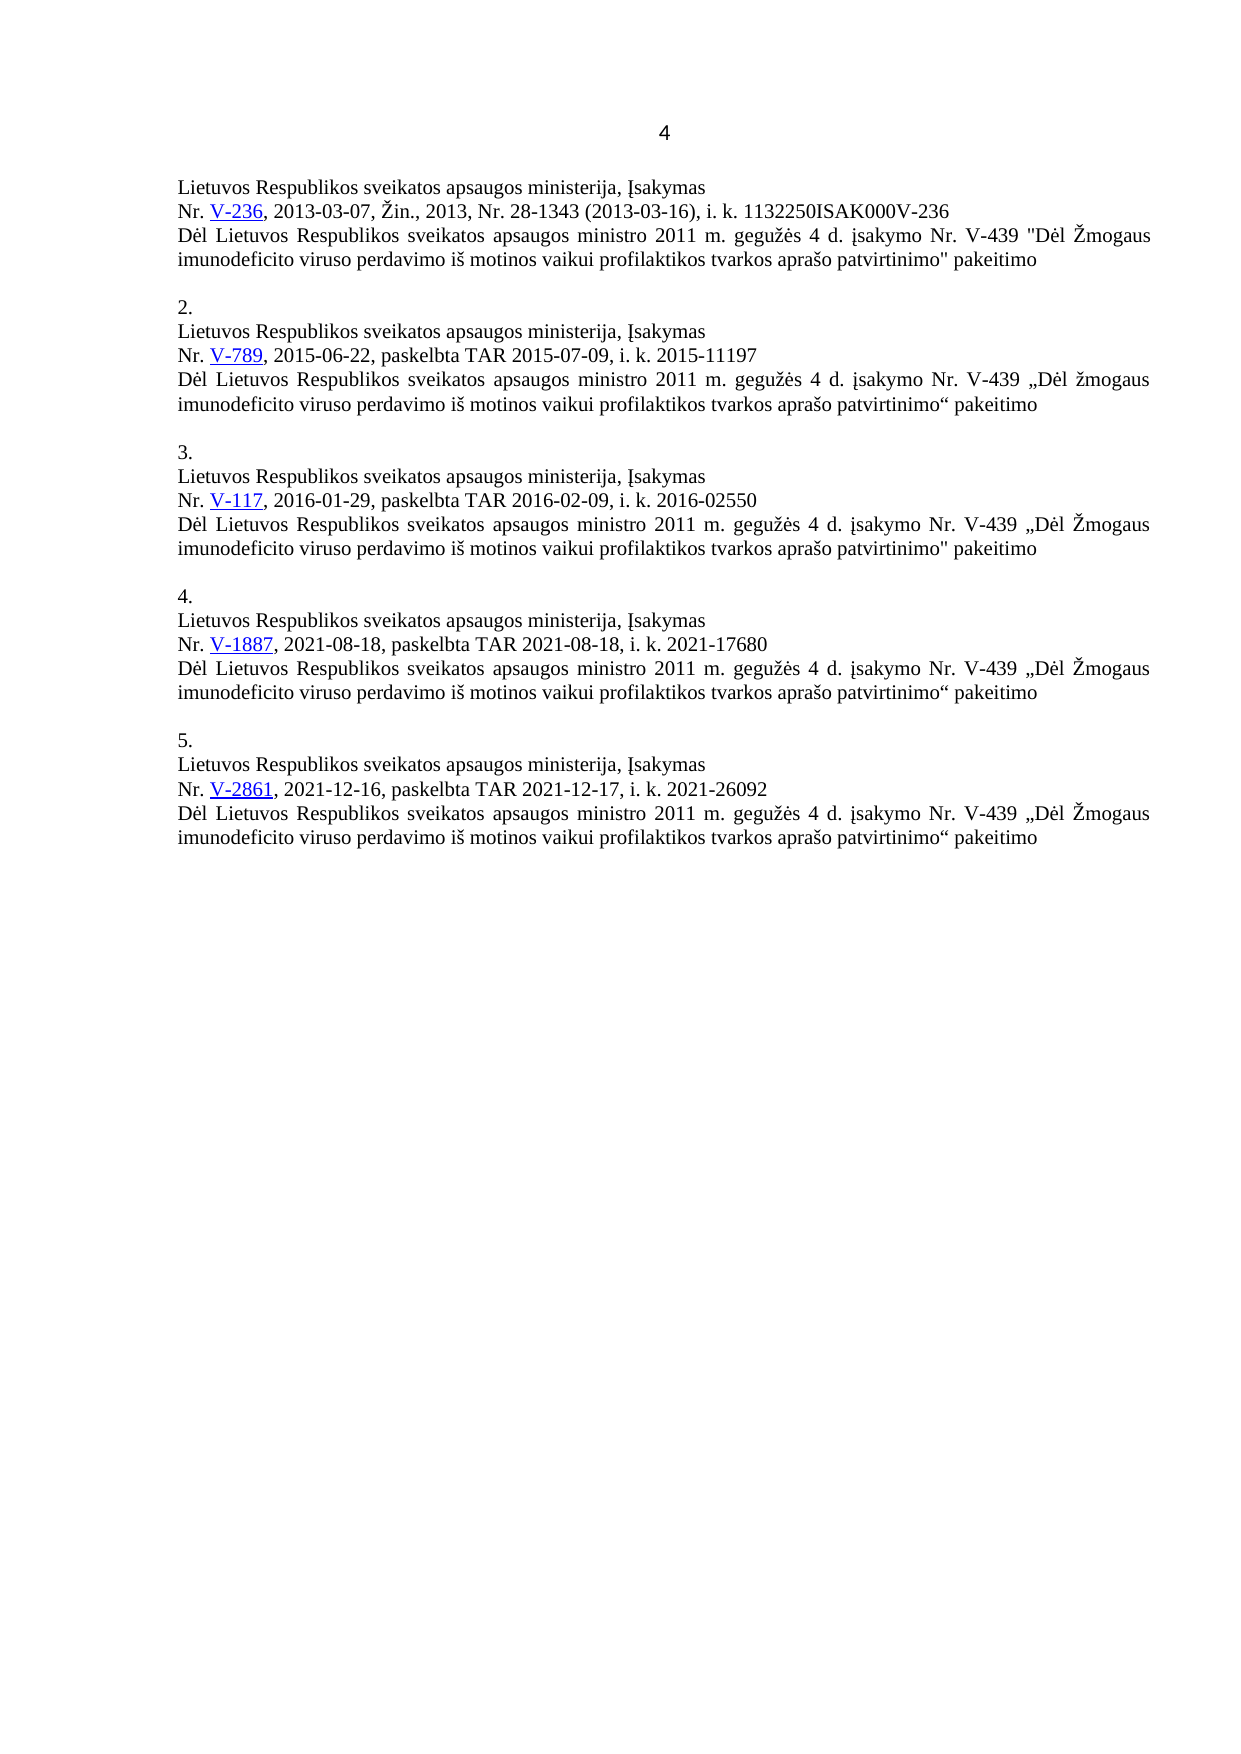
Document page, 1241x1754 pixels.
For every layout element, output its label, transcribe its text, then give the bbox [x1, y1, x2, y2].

text Nr. V-117, 2016-01-29, paskelbta TAR 2016-02-09, i. k. 2016-02550 [177, 488, 1152, 512]
text 4. [177, 584, 1152, 608]
text Dėl Lietuvos Respublikos sveikatos apsaugos ministro 2011 m. gegužės 4 d. įsakymo Nr. V-439 „Dėl Žmogaus imunodeficito viruso perdavimo iš motinos vaikui profilaktikos tvarkos aprašo patvirtinimo" pakeitimo [177, 512, 1152, 560]
text Dėl Lietuvos Respublikos sveikatos apsaugos ministro 2011 m. gegužės 4 d. įsakymo Nr. V-439 „Dėl Žmogaus imunodeficito viruso perdavimo iš motinos vaikui profilaktikos tvarkos aprašo patvirtinimo“ pakeitimo [177, 656, 1152, 704]
text Lietuvos Respublikos sveikatos apsaugos ministerija, Įsakymas [177, 175, 1152, 199]
text Dėl Lietuvos Respublikos sveikatos apsaugos ministro 2011 m. gegužės 4 d. įsakymo Nr. V-439 „Dėl Žmogaus imunodeficito viruso perdavimo iš motinos vaikui profilaktikos tvarkos aprašo patvirtinimo“ pakeitimo [177, 801, 1152, 849]
text Lietuvos Respublikos sveikatos apsaugos ministerija, Įsakymas [177, 464, 1152, 488]
text Lietuvos Respublikos sveikatos apsaugos ministerija, Įsakymas [177, 608, 1152, 632]
text Nr. V-789, 2015-06-22, paskelbta TAR 2015-07-09, i. k. 2015-11197 [177, 343, 1152, 367]
text Dėl Lietuvos Respublikos sveikatos apsaugos ministro 2011 m. gegužės 4 d. įsakymo Nr. V-439 "Dėl Žmogaus imunodeficito viruso perdavimo iš motinos vaikui profilaktikos tvarkos aprašo patvirtinimo" pakeitimo [177, 223, 1152, 271]
text 3. [177, 439, 1152, 464]
text Nr. V-236, 2013-03-07, Žin., 2013, Nr. 28-1343 (2013-03-16), i. k. 1132250ISAK000V-236 [177, 199, 1152, 223]
text 2. [177, 295, 1152, 319]
text Nr. V-1887, 2021-08-18, paskelbta TAR 2021-08-18, i. k. 2021-17680 [177, 632, 1152, 656]
text Dėl Lietuvos Respublikos sveikatos apsaugos ministro 2011 m. gegužės 4 d. įsakymo Nr. V-439 „Dėl žmogaus imunodeficito viruso perdavimo iš motinos vaikui profilaktikos tvarkos aprašo patvirtinimo“ pakeitimo [177, 367, 1152, 416]
text 5. [177, 728, 1152, 752]
text Lietuvos Respublikos sveikatos apsaugos ministerija, Įsakymas [177, 319, 1152, 343]
text Nr. V-2861, 2021-12-16, paskelbta TAR 2021-12-17, i. k. 2021-26092 [177, 776, 1152, 801]
text Lietuvos Respublikos sveikatos apsaugos ministerija, Įsakymas [177, 752, 1152, 776]
